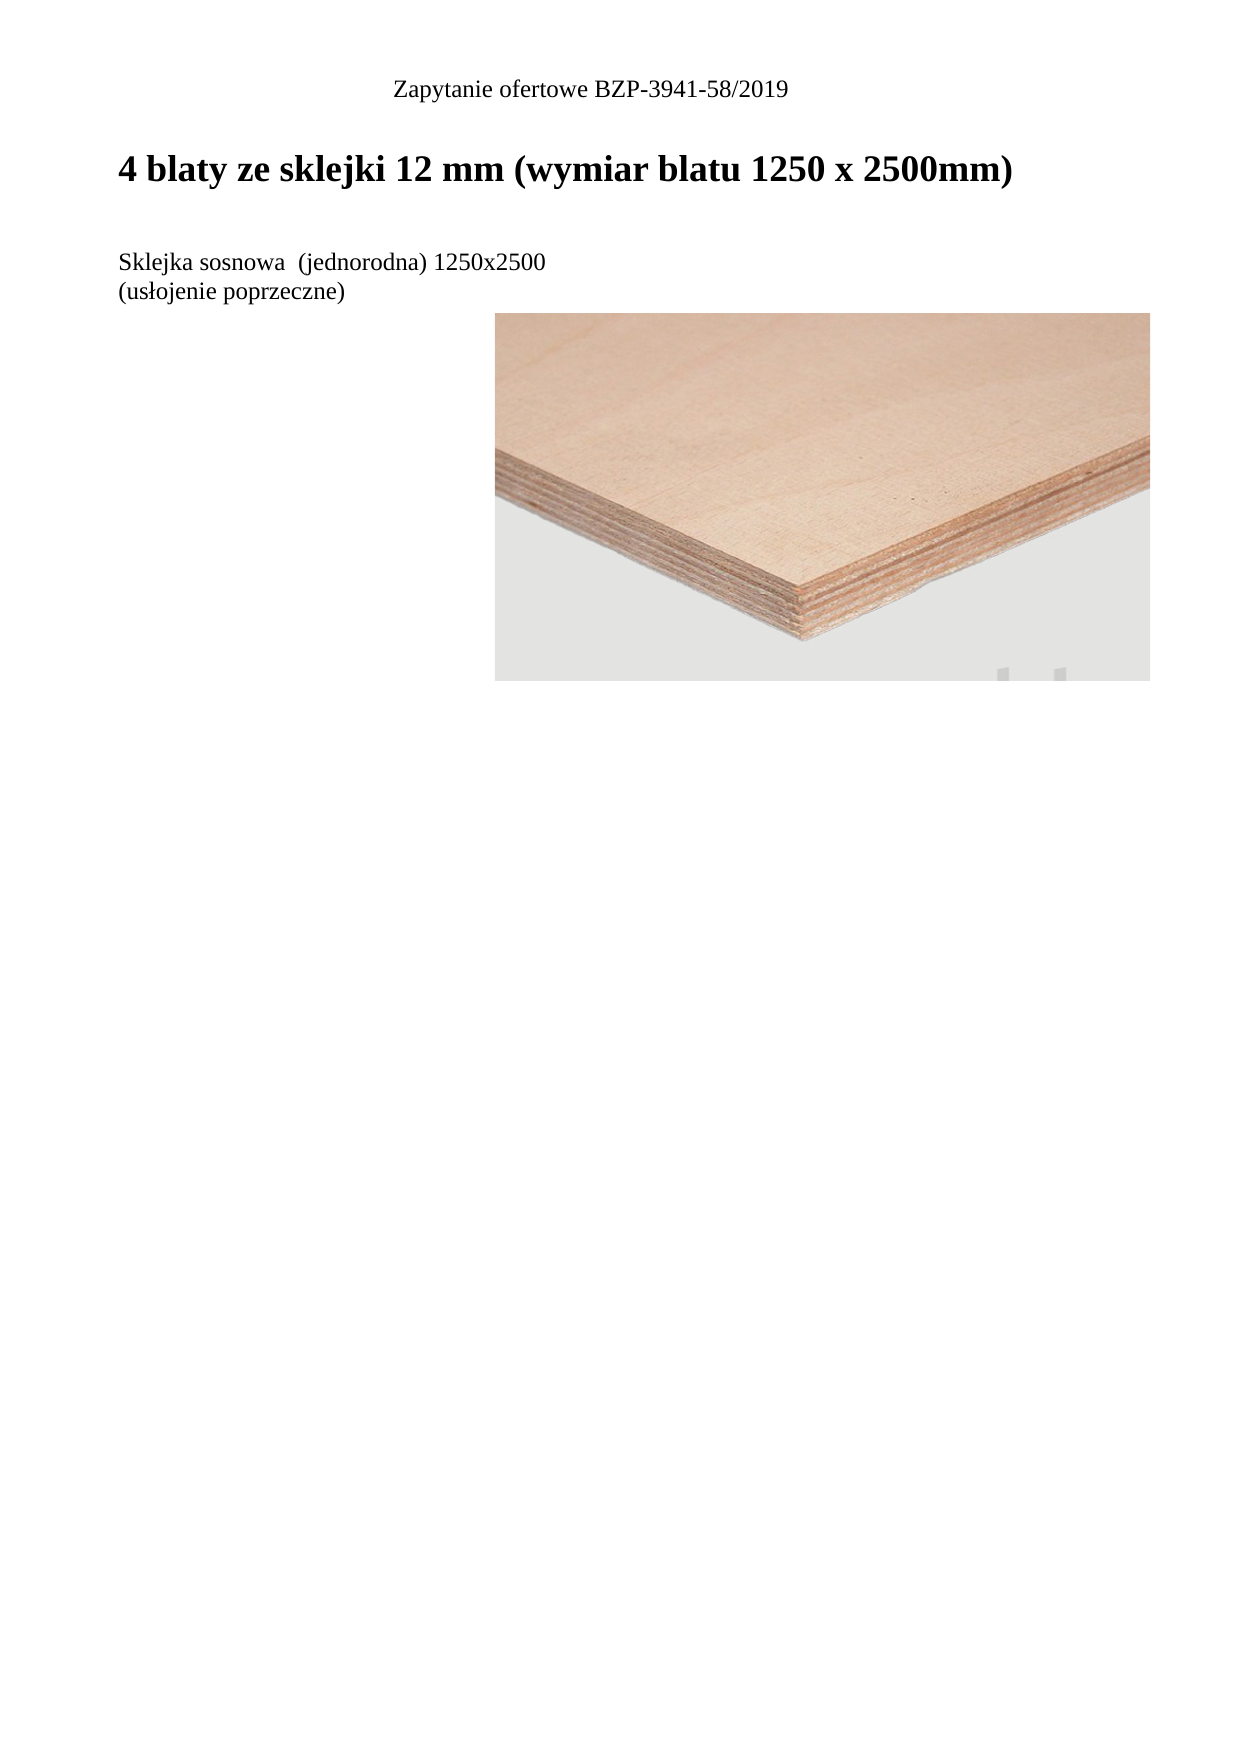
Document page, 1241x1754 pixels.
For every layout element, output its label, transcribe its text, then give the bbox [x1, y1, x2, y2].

text 4 blaty ze sklejki 12 mm (wymiar blatu 1250 x 2500mm) [118, 147, 1122, 190]
text Sklejka sosnowa (jednorodna) 1250x2500 [118, 247, 1122, 276]
text (usłojenie poprzeczne) [118, 276, 1122, 399]
text (usłojenie poprzeczne) [118, 402, 1122, 710]
